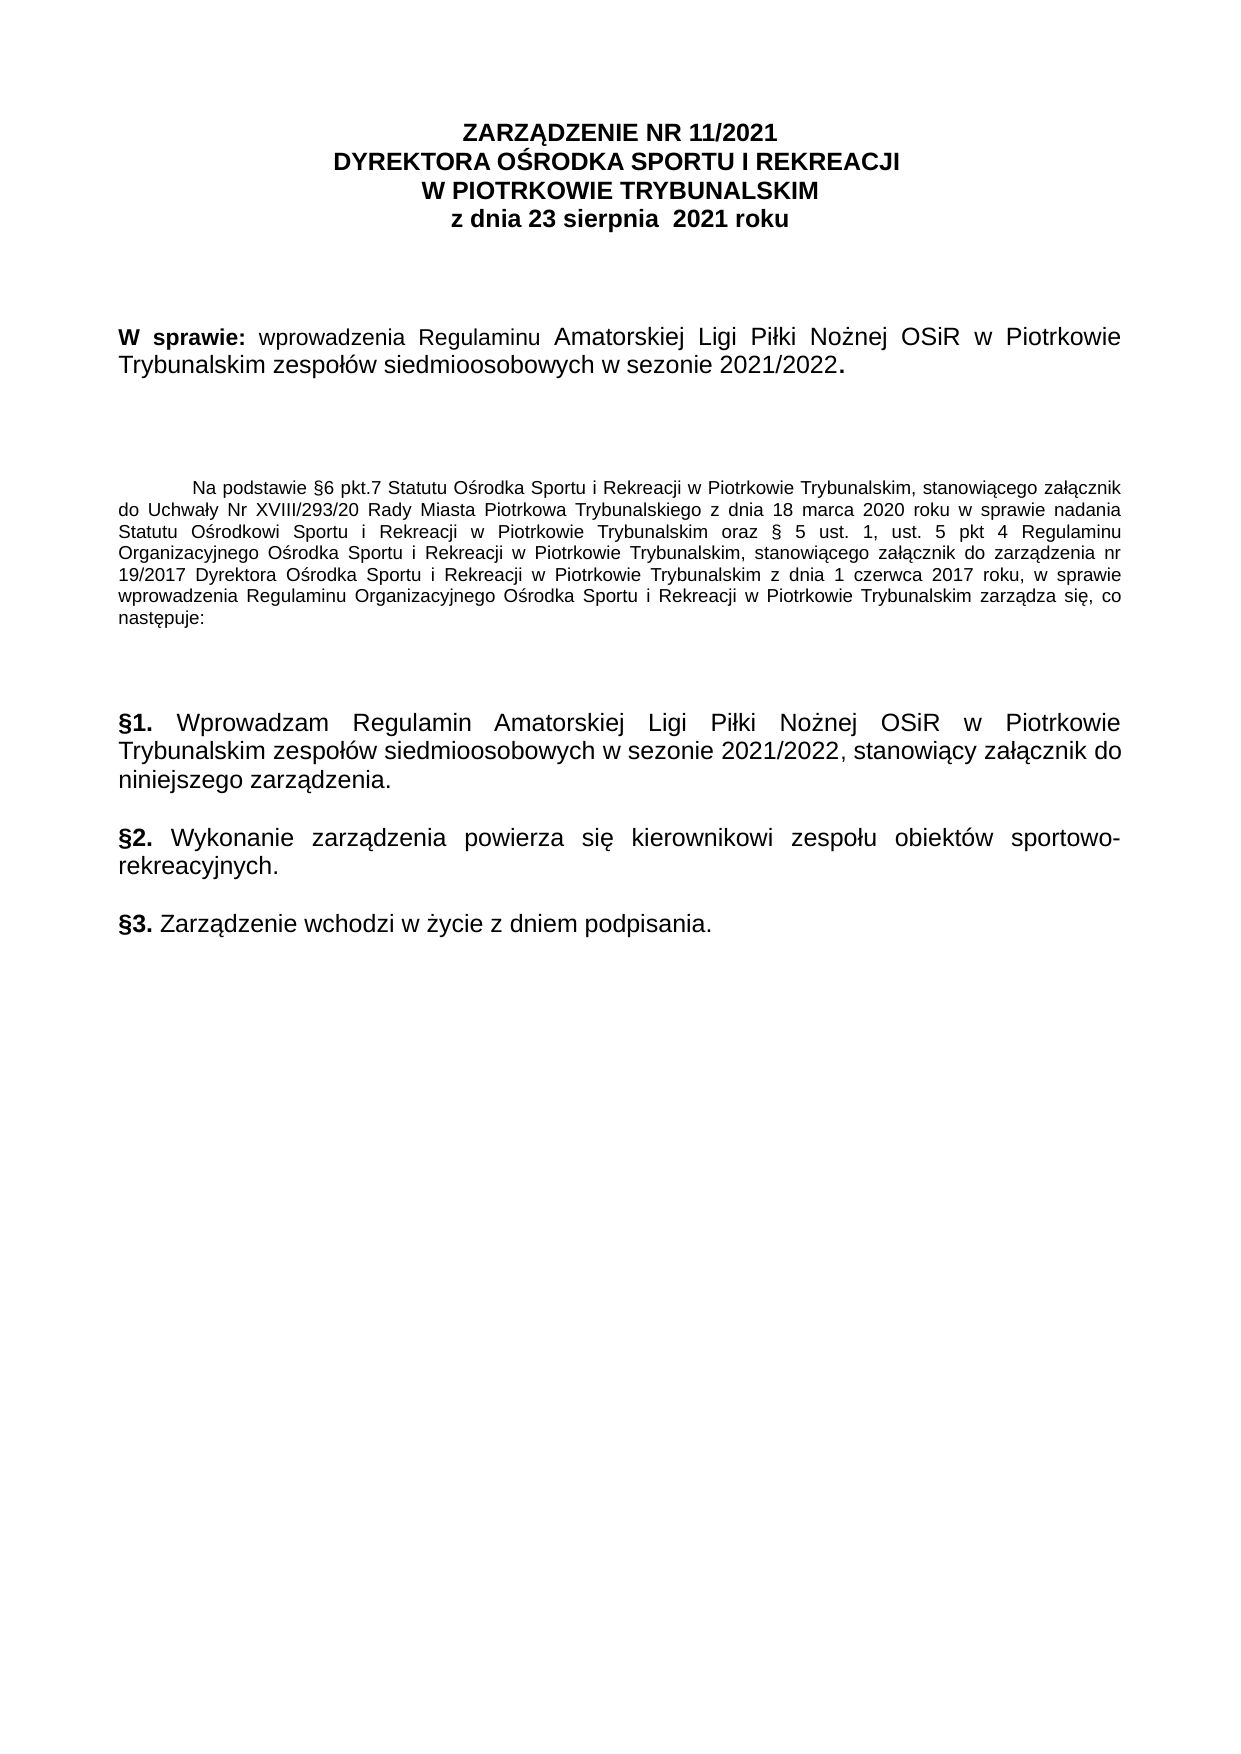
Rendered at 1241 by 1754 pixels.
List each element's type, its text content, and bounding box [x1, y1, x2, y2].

text W PIOTRKOWIE TRYBUNALSKIM [118, 176, 1122, 204]
text §2. Wykonanie zarządzenia powierza się kierownikowi zespołu obiektów sportowo-rekreacyjnych. [118, 822, 1122, 880]
text §1. Wprowadzam Regulamin Amatorskiej Ligi Piłki Nożnej OSiR w Piotrkowie Trybunalskim zespołów siedmioosobowych w sezonie 2021/2022, stanowiący załącznik do niniejszego zarządzenia. [118, 707, 1122, 794]
text §3. Zarządzenie wchodzi w życie z dniem podpisania. [118, 909, 1122, 937]
text ZARZĄDZENIE NR 11/2021 [118, 118, 1122, 147]
text W sprawie: wprowadzenia Regulaminu Amatorskiej Ligi Piłki Nożnej OSiR w Piotrkowie Trybunalskim zespołów siedmioosobowych w sezonie 2021/2022. [118, 322, 1122, 379]
text DYREKTORA OŚRODKA SPORTU I REKREACJI [118, 147, 1122, 176]
text Na podstawie §6 pkt.7 Statutu Ośrodka Sportu i Rekreacji w Piotrkowie Trybunalskim, stanowiącego załącznik do Uchwały Nr XVIII/293/20 Rady Miasta Piotrkowa Trybunalskiego z dnia 18 marca 2020 roku w sprawie nadania Statutu Ośrodkowi Sportu i Rekreacji w Piotrkowie Trybunalskim oraz § 5 ust. 1, ust. 5 pkt 4 Regulaminu Organizacyjnego Ośrodka Sportu i Rekreacji w Piotrkowie Trybunalskim, stanowiącego załącznik do zarządzenia nr 19/2017 Dyrektora Ośrodka Sportu i Rekreacji w Piotrkowie Trybunalskim z dnia 1 czerwca 2017 roku, w sprawie wprowadzenia Regulaminu Organizacyjnego Ośrodka Sportu i Rekreacji w Piotrkowie Trybunalskim zarządza się, co następuje: [118, 475, 1122, 628]
text z dnia 23 sierpnia 2021 roku [118, 204, 1122, 233]
